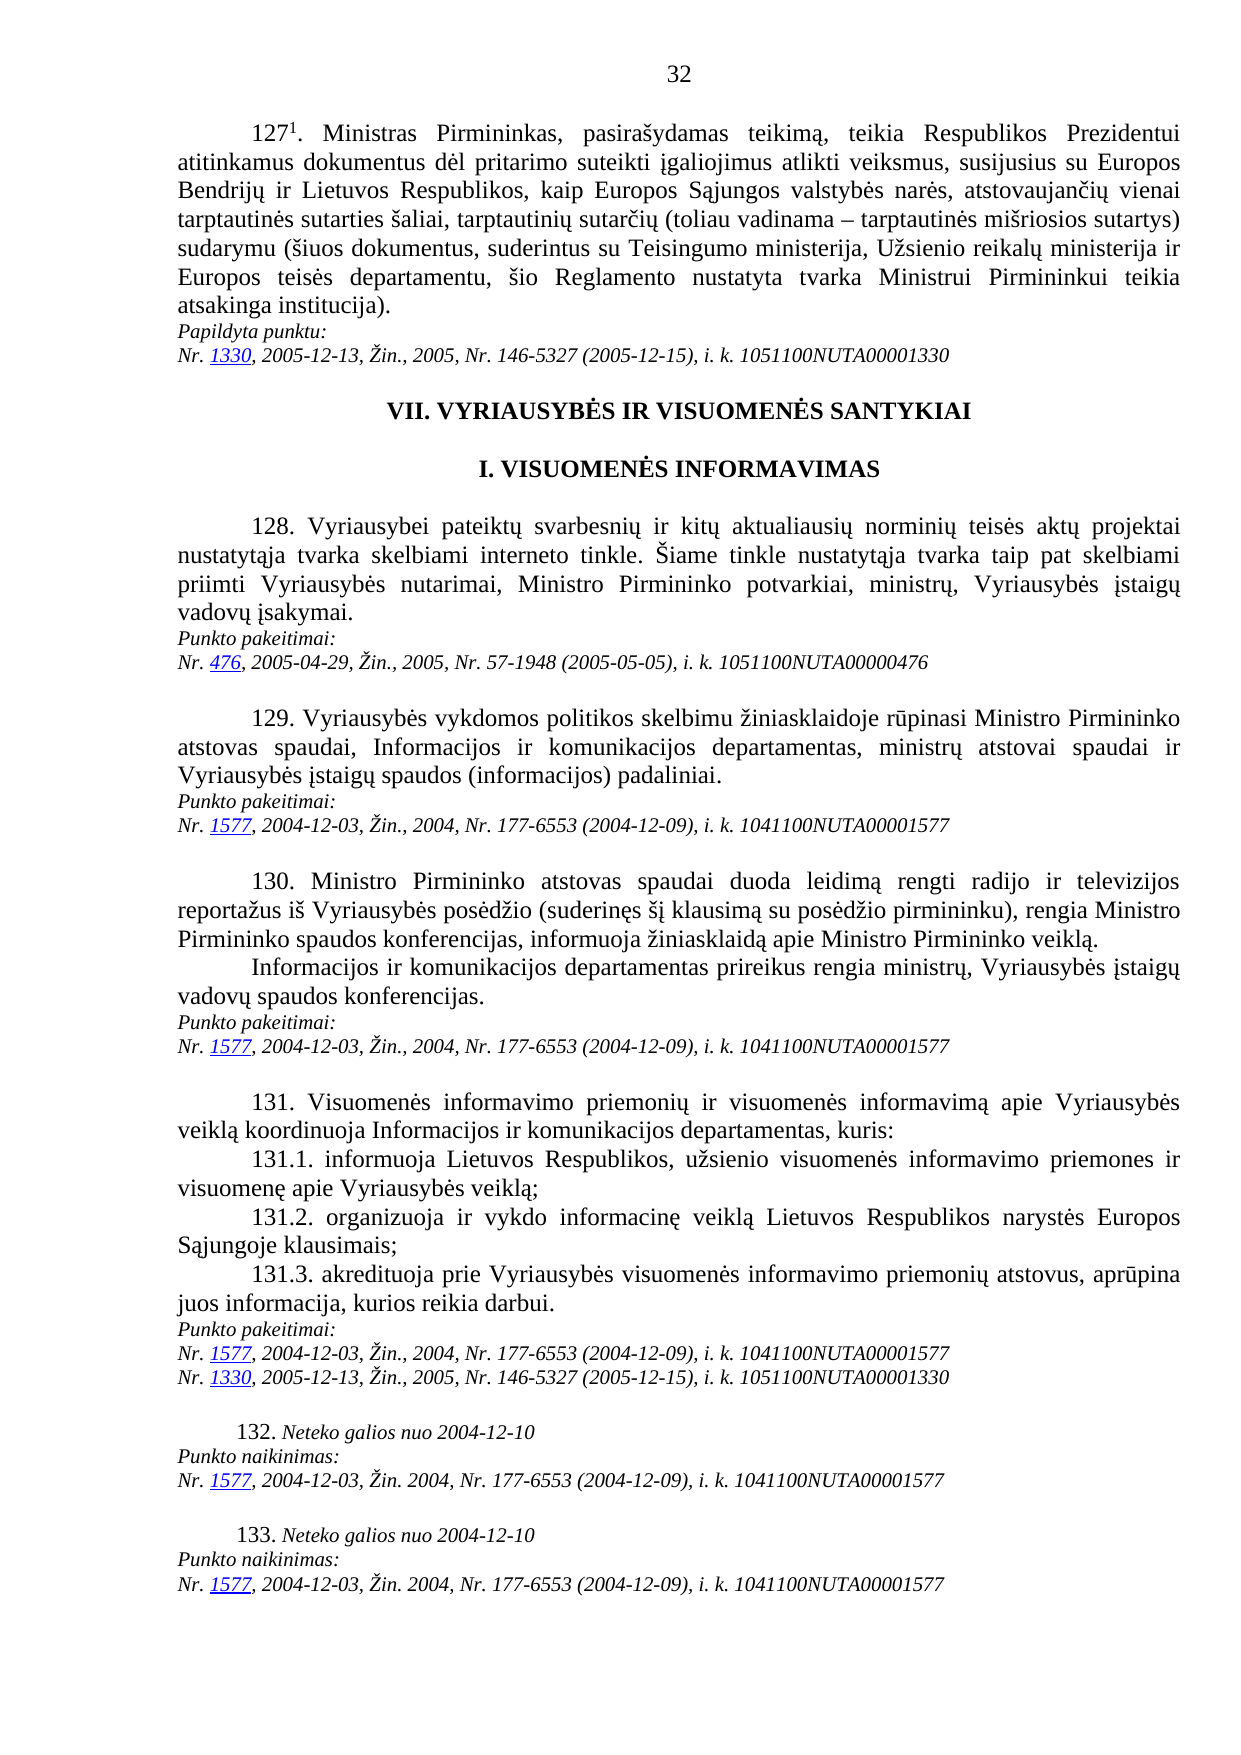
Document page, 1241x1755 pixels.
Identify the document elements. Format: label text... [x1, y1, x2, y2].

text 130. Ministro Pirmininko atstovas spaudai duoda leidimą rengti radijo ir televizijos reportažus iš Vyriausybės posėdžio (suderinęs šį klausimą su posėdžio pirmininku), rengia Ministro Pirmininko spaudos konferencijas, informuoja žiniasklaidą apie Ministro Pirmininko veiklą. [177, 866, 1181, 952]
text Nr. 1330, 2005-12-13, Žin., 2005, Nr. 146-5327 (2005-12-15), i. k. 1051100NUTA00001330 [177, 1365, 1181, 1389]
text Nr. 476, 2005-04-29, Žin., 2005, Nr. 57-1948 (2005-05-05), i. k. 1051100NUTA00000476 [177, 650, 1181, 674]
text Nr. 1577, 2004-12-03, Žin. 2004, Nr. 177-6553 (2004-12-09), i. k. 1041100NUTA00001577 [177, 1468, 1181, 1492]
text I. VISUOMENĖS INFORMAVIMAS [177, 454, 1181, 482]
text 128. Vyriausybei pateiktų svarbesnių ir kitų aktualiausių norminių teisės aktų projektai nustatytąja tvarka skelbiami interneto tinkle. Šiame tinkle nustatytąja tvarka taip pat skelbiami priimti Vyriausybės nutarimai, Ministro Pirmininko potvarkiai, ministrų, Vyriausybės įstaigų vadovų įsakymai. [177, 511, 1181, 626]
text 131.3. akredituoja prie Vyriausybės visuomenės informavimo priemonių atstovus, aprūpina juos informacija, kurios reikia darbui. [177, 1259, 1181, 1317]
text Punkto pakeitimai: [177, 1010, 1181, 1034]
text Punkto naikinimas: [177, 1547, 1181, 1571]
text Punkto pakeitimai: [177, 789, 1181, 813]
text 131.1. informuoja Lietuvos Respublikos, užsienio visuomenės informavimo priemones ir visuomenę apie Vyriausybės veiklą; [177, 1144, 1181, 1202]
text Punkto pakeitimai: [177, 1317, 1181, 1341]
text Nr. 1330, 2005-12-13, Žin., 2005, Nr. 146-5327 (2005-12-15), i. k. 1051100NUTA00001330 [177, 343, 1181, 367]
text 1271. Ministras Pirmininkas, pasirašydamas teikimą, teikia Respublikos Prezidentui atitinkamus dokumentus dėl pritarimo suteikti įgaliojimus atlikti veiksmus, susijusius su Europos Bendrijų ir Lietuvos Respublikos, kaip Europos Sąjungos valstybės narės, atstovaujančių vienai tarptautinės sutarties šaliai, tarptautinių sutarčių (toliau vadinama – tarptautinės mišriosios sutartys) sudarymu (šiuos dokumentus, suderintus su Teisingumo ministerija, Užsienio reikalų ministerija ir Europos teisės departamentu, šio Reglamento nustatyta tvarka Ministrui Pirmininkui teikia atsakinga institucija). [177, 118, 1181, 319]
text 133. Neteko galios nuo 2004-12-10 [177, 1521, 1181, 1547]
text Nr. 1577, 2004-12-03, Žin., 2004, Nr. 177-6553 (2004-12-09), i. k. 1041100NUTA00001577 [177, 1341, 1181, 1365]
text Informacijos ir komunikacijos departamentas prireikus rengia ministrų, Vyriausybės įstaigų vadovų spaudos konferencijas. [177, 952, 1181, 1010]
text Nr. 1577, 2004-12-03, Žin., 2004, Nr. 177-6553 (2004-12-09), i. k. 1041100NUTA00001577 [177, 1034, 1181, 1058]
text Nr. 1577, 2004-12-03, Žin., 2004, Nr. 177-6553 (2004-12-09), i. k. 1041100NUTA00001577 [177, 813, 1181, 837]
text Punkto naikinimas: [177, 1444, 1181, 1468]
text 131.2. organizuoja ir vykdo informacinę veiklą Lietuvos Respublikos narystės Europos Sąjungoje klausimais; [177, 1202, 1181, 1259]
text 129. Vyriausybės vykdomos politikos skelbimu žiniasklaidoje rūpinasi Ministro Pirmininko atstovas spaudai, Informacijos ir komunikacijos departamentas, ministrų atstovai spaudai ir Vyriausybės įstaigų spaudos (informacijos) padaliniai. [177, 703, 1181, 789]
text VII. VYRIAUSYBĖS IR VISUOMENĖS SANTYKIAI [177, 396, 1181, 425]
text 131. Visuomenės informavimo priemonių ir visuomenės informavimą apie Vyriausybės veiklą koordinuoja Informacijos ir komunikacijos departamentas, kuris: [177, 1087, 1181, 1144]
text Punkto pakeitimai: [177, 626, 1181, 650]
text Papildyta punktu: [177, 319, 1181, 343]
text 132. Neteko galios nuo 2004-12-10 [177, 1418, 1181, 1444]
text Nr. 1577, 2004-12-03, Žin. 2004, Nr. 177-6553 (2004-12-09), i. k. 1041100NUTA00001577 [177, 1571, 1181, 1596]
